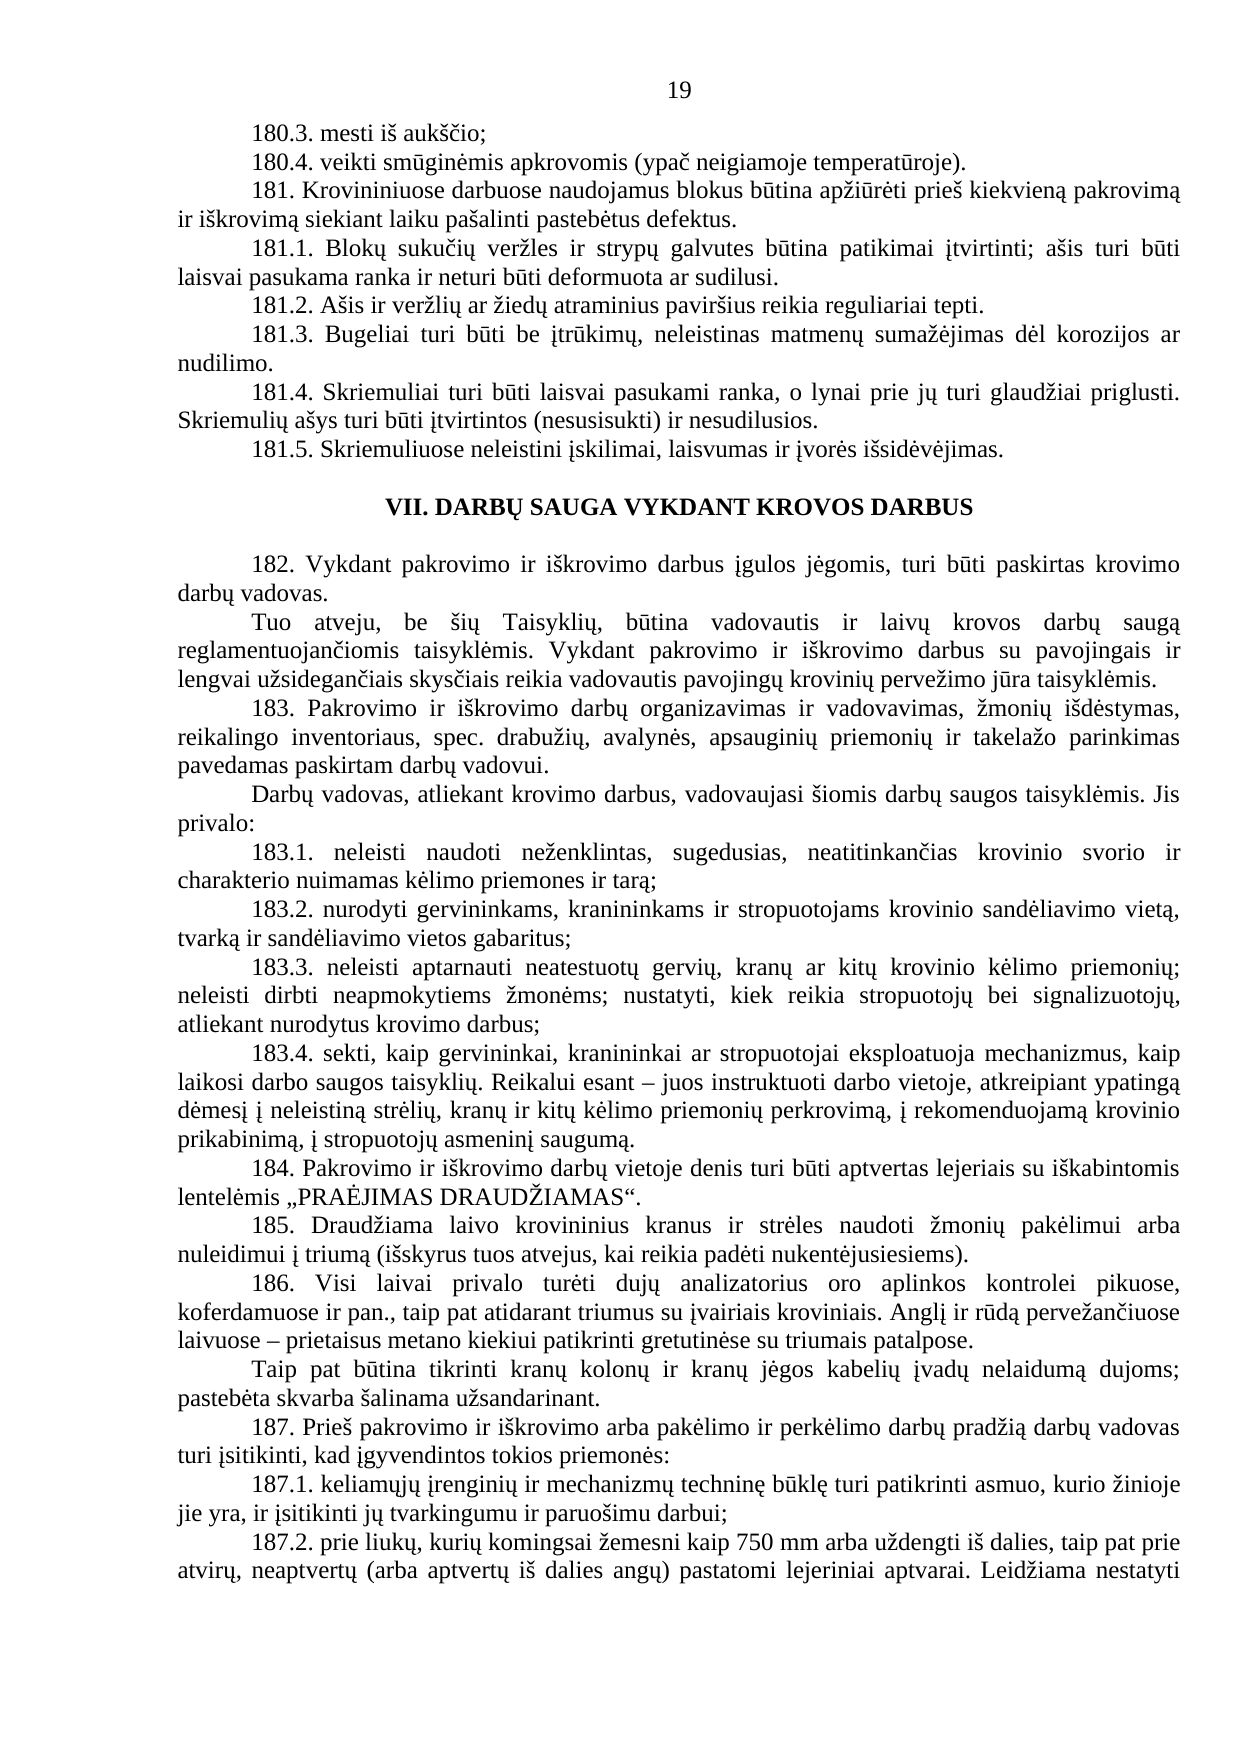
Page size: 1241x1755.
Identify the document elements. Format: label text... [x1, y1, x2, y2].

text 183.3. neleisti aptarnauti neatestuotų gervių, kranų ar kitų krovinio kėlimo priemonių; neleisti dirbti neapmokytiems žmonėms; nustatyti, kiek reikia stropuotojų bei signalizuotojų, atliekant nurodytus krovimo darbus; [177, 952, 1181, 1038]
text 183.1. neleisti naudoti neženklintas, sugedusias, neatitinkančias krovinio svorio ir charakterio nuimamas kėlimo priemones ir tarą; [177, 837, 1181, 894]
text 187.1. keliamųjų įrenginių ir mechanizmų techninę būklę turi patikrinti asmuo, kurio žinioje jie yra, ir įsitikinti jų tvarkingumu ir paruošimu darbui; [177, 1469, 1181, 1527]
text 183.4. sekti, kaip gervininkai, kranininkai ar stropuotojai eksploatuoja mechanizmus, kaip laikosi darbo saugos taisyklių. Reikalui esant – juos instruktuoti darbo vietoje, atkreipiant ypatingą dėmesį į neleistiną strėlių, kranų ir kitų kėlimo priemonių perkrovimą, į rekomenduojamą krovinio prikabinimą, į stropuotojų asmeninį saugumą. [177, 1038, 1181, 1153]
text 181. Krovininiuose darbuose naudojamus blokus būtina apžiūrėti prieš kiekvieną pakrovimą ir iškrovimą siekiant laiku pašalinti pastebėtus defektus. [177, 176, 1181, 233]
text 184. Pakrovimo ir iškrovimo darbų vietoje denis turi būti aptvertas lejeriais su iškabintomis lentelėmis „Praėjimas draudžiamas“. [177, 1153, 1181, 1211]
text 183. Pakrovimo ir iškrovimo darbų organizavimas ir vadovavimas, žmonių išdėstymas, reikalingo inventoriaus, spec. drabužių, avalynės, apsauginių priemonių ir takelažo parinkimas pavedamas paskirtam darbų vadovui. [177, 693, 1181, 779]
text 181.4. Skriemuliai turi būti laisvai pasukami ranka, o lynai prie jų turi glaudžiai priglusti. Skriemulių ašys turi būti įtvirtintos (nesusisukti) ir nesudilusios. [177, 377, 1181, 434]
text 180.4. veikti smūginėmis apkrovomis (ypač neigiamoje temperatūroje). [177, 147, 1181, 176]
text Tuo atveju, be šių Taisyklių, būtina vadovautis ir laivų krovos darbų saugą reglamentuojančiomis taisyklėmis. Vykdant pakrovimo ir iškrovimo darbus su pavojingais ir lengvai užsidegančiais skysčiais reikia vadovautis pavojingų krovinių pervežimo jūra taisyklėmis. [177, 607, 1181, 693]
text VII. DARBŲ SAUGA VYKDANT KROVOS DARBUS [177, 492, 1181, 521]
text 183.2. nurodyti gervininkams, kranininkams ir stropuotojams krovinio sandėliavimo vietą, tvarką ir sandėliavimo vietos gabaritus; [177, 894, 1181, 952]
text 185. Draudžiama laivo krovininius kranus ir strėles naudoti žmonių pakėlimui arba nuleidimui į triumą (išskyrus tuos atvejus, kai reikia padėti nukentėjusiesiems). [177, 1211, 1181, 1268]
text 186. Visi laivai privalo turėti dujų analizatorius oro aplinkos kontrolei pikuose, koferdamuose ir pan., taip pat atidarant triumus su įvairiais kroviniais. Anglį ir rūdą pervežančiuose laivuose – prietaisus metano kiekiui patikrinti gretutinėse su triumais patalpose. [177, 1268, 1181, 1354]
text 180.3. mesti iš aukščio; [177, 118, 1181, 147]
text 181.3. Bugeliai turi būti be įtrūkimų, neleistinas matmenų sumažėjimas dėl korozijos ar nudilimo. [177, 319, 1181, 377]
text 181.1. Blokų sukučių veržles ir strypų galvutes būtina patikimai įtvirtinti; ašis turi būti laisvai pasukama ranka ir neturi būti deformuota ar sudilusi. [177, 233, 1181, 291]
text 187. Prieš pakrovimo ir iškrovimo arba pakėlimo ir perkėlimo darbų pradžią darbų vadovas turi įsitikinti, kad įgyvendintos tokios priemonės: [177, 1412, 1181, 1469]
text Taip pat būtina tikrinti kranų kolonų ir kranų jėgos kabelių įvadų nelaidumą dujoms; pastebėta skvarba šalinama užsandarinant. [177, 1354, 1181, 1412]
text 181.5. Skriemuliuose neleistini įskilimai, laisvumas ir įvorės išsidėvėjimas. [177, 434, 1181, 463]
text 181.2. Ašis ir veržlių ar žiedų atraminius paviršius reikia reguliariai tepti. [177, 291, 1181, 319]
text 187.2. prie liukų, kurių komingsai žemesni kaip 750 mm arba uždengti iš dalies, taip pat prie atvirų, neaptvertų (arba aptvertų iš dalies angų) pastatomi lejeriniai aptvarai. Leidžiama nestatyti [177, 1527, 1181, 1584]
text 182. Vykdant pakrovimo ir iškrovimo darbus įgulos jėgomis, turi būti paskirtas krovimo darbų vadovas. [177, 549, 1181, 607]
text Darbų vadovas, atliekant krovimo darbus, vadovaujasi šiomis darbų saugos taisyklėmis. Jis privalo: [177, 779, 1181, 837]
